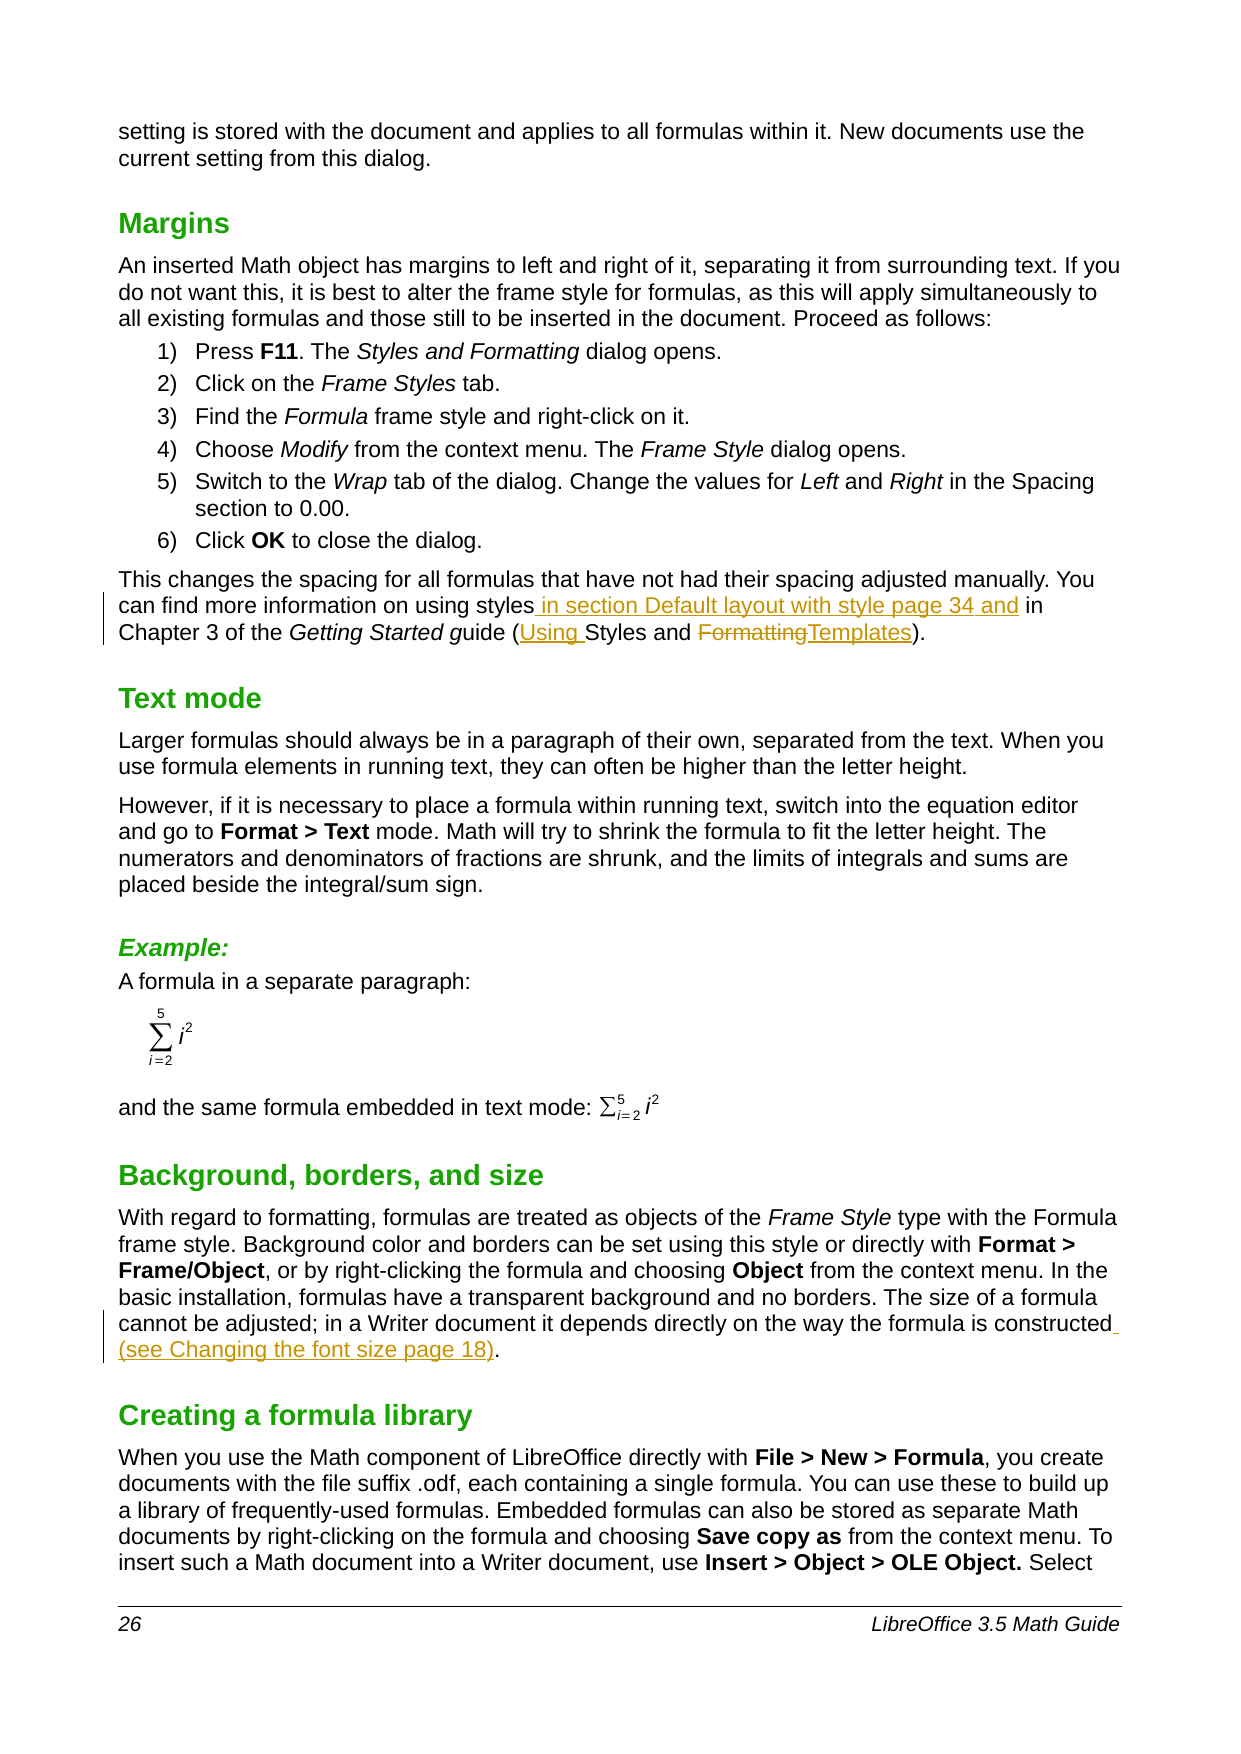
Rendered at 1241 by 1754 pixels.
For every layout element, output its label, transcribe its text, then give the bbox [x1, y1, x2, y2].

subtitle Creating a formula library [118, 1398, 1122, 1432]
subtitle Margins [118, 206, 1122, 240]
text With regard to formatting, formulas are treated as objects of the Frame Style type with the Formula frame style. Background color and borders can be set using this style or directly with Format > Frame/Object, or by right-clicking the formula and choosing Object from the context menu. In the basic installation, formulas have a transparent background and no borders. The size of a formula cannot be adjusted; in a Writer document it depends directly on the way the formula is constructed (see Changing the font size page 18). [118, 1204, 1122, 1362]
list An inserted Math object has margins to left and right of it, separating it from surrounding text. If you do not want this, it is best to alter the frame style for formulas, as this will apply simultaneously to all existing formulas and those still to be inserted in the document. Proceed as follows: [118, 252, 1122, 331]
list Click on the Frame Styles tab. [177, 370, 1122, 397]
text This changes the spacing for all formulas that have not had their spacing adjusted manually. You can find more information on using styles in section Default layout with style page 34 and in Chapter 3 of the Getting Started guide (Using Styles and Templates). [118, 566, 1122, 645]
text However, if it is necessary to place a formula within running text, switch into the equation editor and go to Format > Text mode. Math will try to shrink the formula to fit the letter height. The numerators and denominators of fractions are shrunk, and the limits of integrals and sums are placed beside the integral/sum sign. [118, 792, 1122, 897]
subtitle Text mode [118, 681, 1122, 714]
subtitle Example: [118, 933, 1122, 961]
list Click OK to close the dialog. [177, 527, 1122, 553]
text When you use the Math component of LibreOffice directly with File > New > Formula, you create documents with the file suffix .odf, each containing a single formula. You can use these to build up a library of frequently-used formulas. Embedded formulas can also be stored as separate Math documents by right-clicking on the formula and choosing Save copy as from the context menu. To insert such a Math document into a Writer document, use Insert > Object > OLE Object. Select [118, 1444, 1122, 1576]
text and the same formula embedded in text mode: [118, 1092, 1122, 1123]
subtitle Background, borders, and size [118, 1158, 1122, 1192]
list Find the Formula frame style and right-click on it. [177, 403, 1122, 429]
list Press F11. The Styles and Formatting dialog opens. [177, 338, 1122, 364]
text Larger formulas should always be in a paragraph of their own, separated from the text. When you use formula elements in running text, they can often be higher than the letter height. [118, 727, 1122, 779]
list Switch to the Wrap tab of the dialog. Change the values for Left and Right in the Spacing section to 0.00. [177, 468, 1122, 521]
list Choose Modify from the context menu. The Frame Style dialog opens. [177, 436, 1122, 462]
list A formula in a separate paragraph: [118, 968, 1122, 994]
text setting is stored with the document and applies to all formulas within it. New documents use the current setting from this dialog. [118, 118, 1122, 171]
